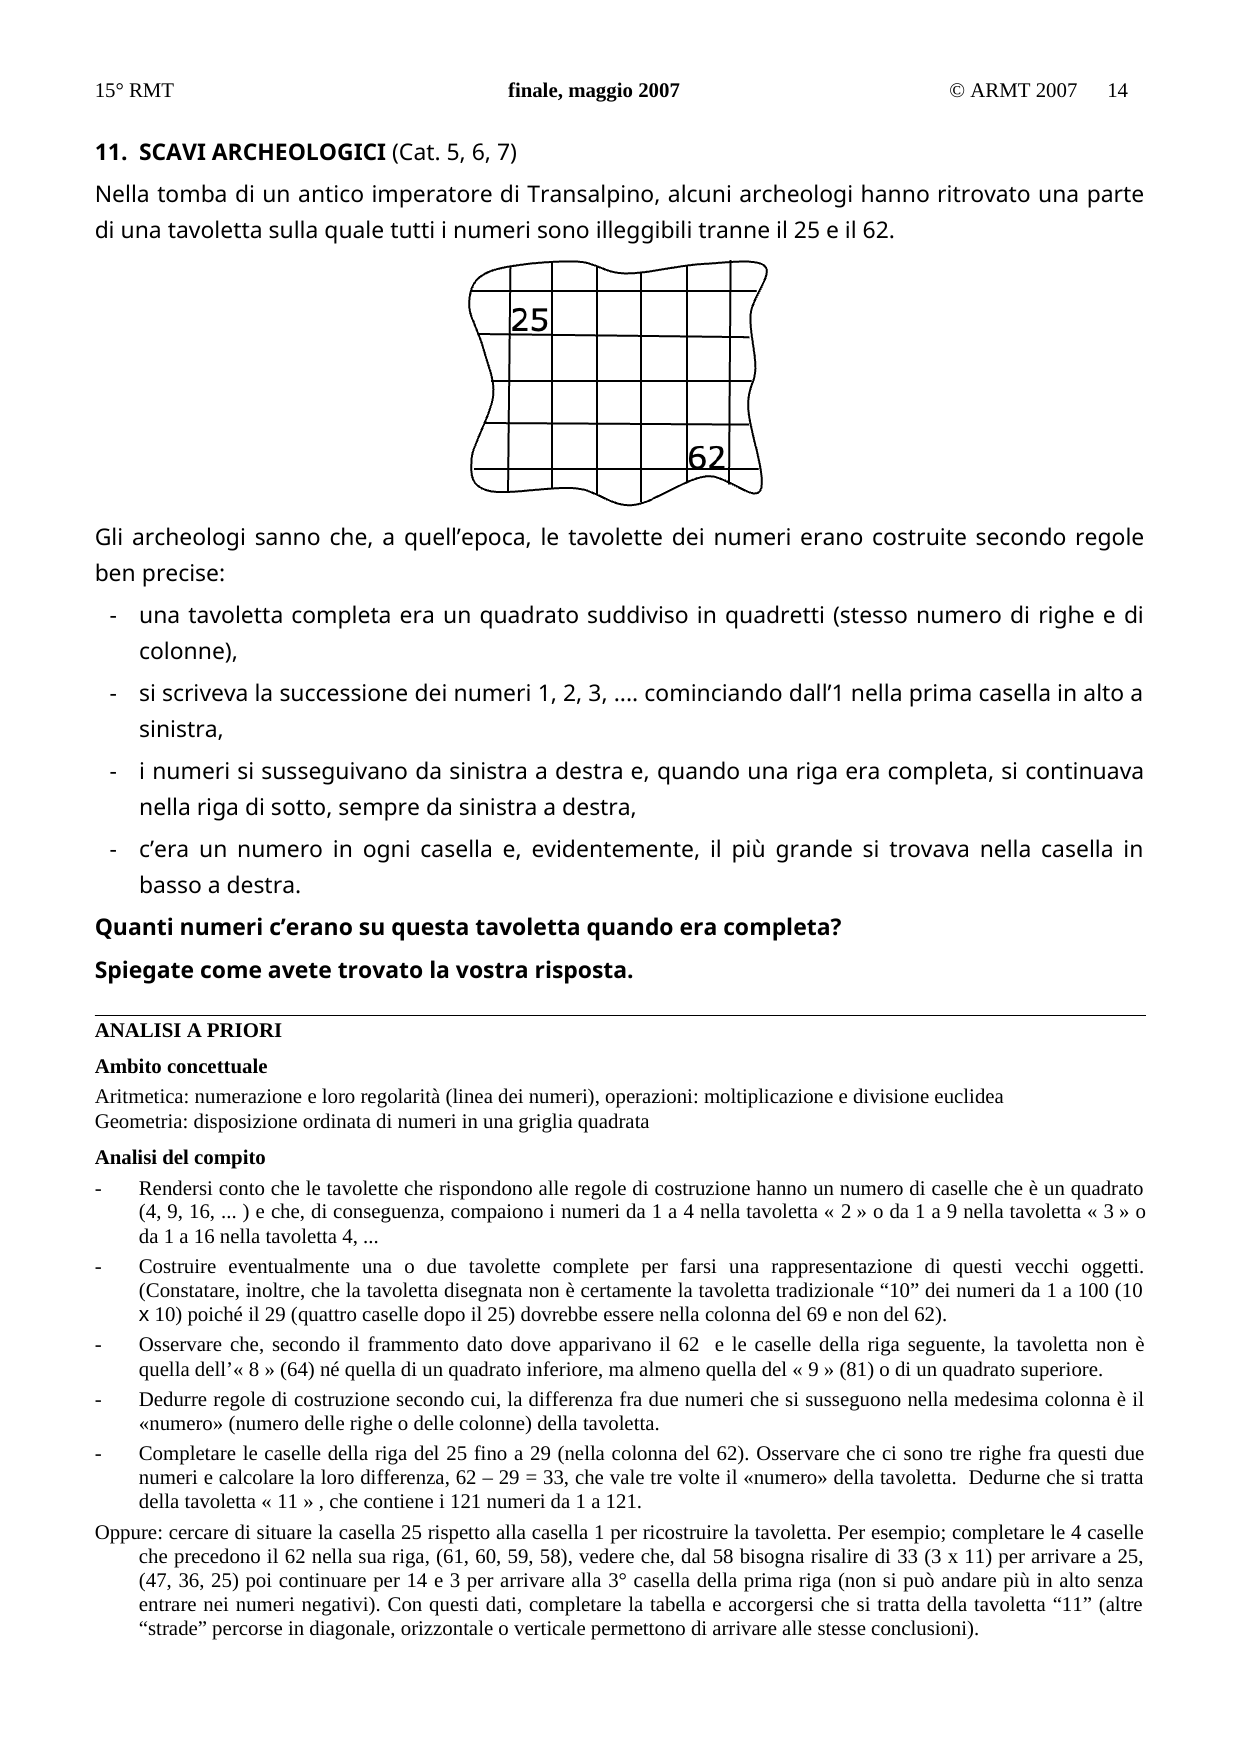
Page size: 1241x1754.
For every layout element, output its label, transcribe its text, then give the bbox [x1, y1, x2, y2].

text - Costruire eventualmente una o due tavolette complete per farsi una rappresentazione di questi vecchi oggetti. (Constatare, inoltre, che la tavoletta disegnata non è certamente la tavoletta tradizionale “10” dei numeri da 1 a 100 (10 x 10) poiché il 29 (quattro caselle dopo il 25) dovrebbe essere nella colonna del 69 e non del 62). [94, 1254, 1146, 1326]
text - una tavoletta completa era un quadrato suddiviso in quadretti (stesso numero di righe e di colonne), [109, 599, 1146, 666]
text - Completare le caselle della riga del 25 fino a 29 (nella colonna del 62). Osservare che ci sono tre righe fra questi due numeri e calcolare la loro differenza, 62 – 29 = 33, che vale tre volte il «numero» della tavoletta. Dedurne che si tratta della tavoletta « 11 » , che contiene i 121 numeri da 1 a 121. [94, 1441, 1146, 1513]
text Geometria: disposizione ordinata di numeri in una griglia quadrata [94, 1108, 1146, 1133]
text ANALISI A PRIORI [94, 1016, 1146, 1042]
text Ambito concettuale [94, 1054, 1146, 1078]
text Analisi del compito [94, 1145, 1146, 1169]
text - c’era un numero in ogni casella e, evidentemente, il più grande si trovava nella casella in basso a destra. [109, 833, 1146, 900]
text Nella tomba di un antico imperatore di Transalpino, alcuni archeologi hanno ritrovato una parte di una tavoletta sulla quale tutti i numeri sono illeggibili tranne il 25 e il 62. [94, 178, 1146, 246]
picture [460, 256, 780, 510]
text 11. SCAVI ARCHEOLOGICI (Cat. 5, 6, 7) [94, 136, 1146, 167]
text - Osservare che, secondo il frammento dato dove apparivano il 62 e le caselle della riga seguente, la tavoletta non è quella dell’« 8 » (64) né quella di un quadrato inferiore, ma almeno quella del « 9 » (81) o di un quadrato superiore. [94, 1332, 1146, 1381]
text Spiegate come avete trovato la vostra risposta. [94, 953, 1146, 985]
text Aritmetica: numerazione e loro regolarità (linea dei numeri), operazioni: moltiplicazione e divisione euclidea [94, 1084, 1146, 1108]
text Quanti numeri c’erano su questa tavoletta quando era completa? [94, 911, 1146, 943]
text - i numeri si susseguivano da sinistra a destra e, quando una riga era completa, si continuava nella riga di sotto, sempre da sinistra a destra, [109, 755, 1146, 822]
text - Rendersi conto che le tavolette che rispondono alle regole di costruzione hanno un numero di caselle che è un quadrato (4, 9, 16, ... ) e che, di conseguenza, compaiono i numeri da 1 a 4 nella tavoletta « 2 » o da 1 a 9 nella tavoletta « 3 » o da 1 a 16 nella tavoletta 4, ... [94, 1175, 1146, 1248]
text Gli archeologi sanno che, a quell’epoca, le tavolette dei numeri erano costruite secondo regole ben precise: [94, 521, 1146, 588]
text - si scriveva la successione dei numeri 1, 2, 3, .... cominciando dall’1 nella prima casella in alto a sinistra, [109, 677, 1146, 744]
text - Dedurre regole di costruzione secondo cui, la differenza fra due numeri che si susseguono nella medesima colonna è il «numero» (numero delle righe o delle colonne) della tavoletta. [94, 1387, 1146, 1435]
text Oppure: cercare di situare la casella 25 rispetto alla casella 1 per ricostruire la tavoletta. Per esempio; completare le 4 caselle che precedono il 62 nella sua riga, (61, 60, 59, 58), vedere che, dal 58 bisogna risalire di 33 (3 x 11) per arrivare a 25, (47, 36, 25) poi continuare per 14 e 3 per arrivare alla 3° casella della prima riga (non si può andare più in alto senza entrare nei numeri negativi). Con questi dati, completare la tabella e accorgersi che si tratta della tavoletta “11” (altre “strade” percorse in diagonale, orizzontale o verticale permettono di arrivare alle stesse conclusioni). [94, 1519, 1146, 1640]
